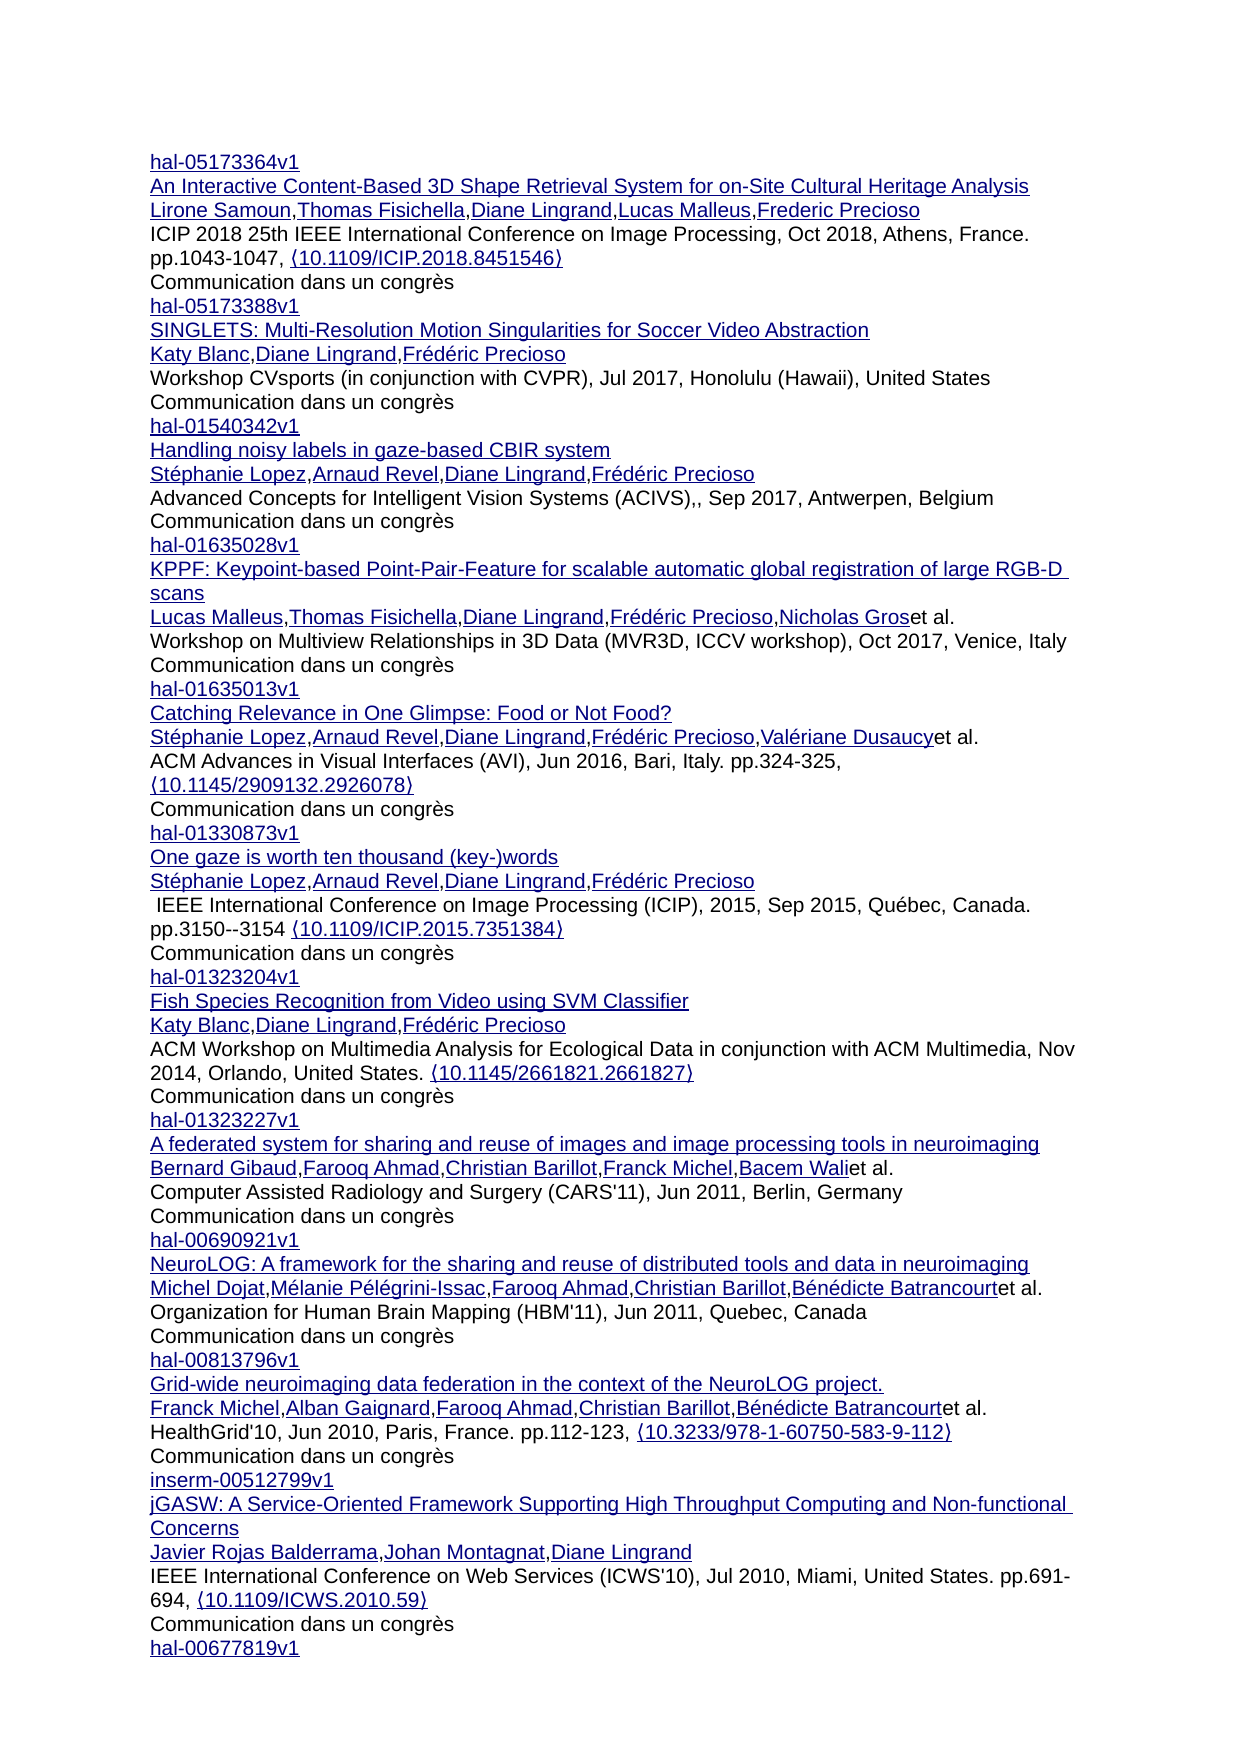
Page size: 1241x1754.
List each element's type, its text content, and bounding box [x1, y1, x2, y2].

table_cell SINGLETS: Multi-Resolution Motion Singularities for Soccer Video Abstraction Katy Blanc,Diane Lingrand,Frédéric Precioso Workshop CVsports (in conjunction with CVPR), Jul 2017, Honolulu (Hawaii), United States Communication dans un congrès hal-01540342v1 [150, 318, 1090, 437]
table_cell hal-05173364v1 [150, 150, 1090, 174]
table_cell One gaze is worth ten thousand (key-)words Stéphanie Lopez,Arnaud Revel,Diane Lingrand,Frédéric Precioso IEEE International Conference on Image Processing (ICIP), 2015, Sep 2015, Québec, Canada. pp.3150--3154 ⟨10.1109/ICIP.2015.7351384⟩ Communication dans un congrès hal-01323204v1 [150, 845, 1090, 988]
table_cell Catching Relevance in One Glimpse: Food or Not Food? Stéphanie Lopez,Arnaud Revel,Diane Lingrand,Frédéric Precioso,Valériane Dusaucyet al. ACM Advances in Visual Interfaces (AVI), Jun 2016, Bari, Italy. pp.324-325, ⟨10.1145/2909132.2926078⟩ Communication dans un congrès hal-01330873v1 [150, 701, 1090, 845]
table_cell Handling noisy labels in gaze-based CBIR system Stéphanie Lopez,Arnaud Revel,Diane Lingrand,Frédéric Precioso Advanced Concepts for Intelligent Vision Systems (ACIVS),, Sep 2017, Antwerpen, Belgium Communication dans un congrès hal-01635028v1 [150, 438, 1090, 557]
table_cell Grid-wide neuroimaging data federation in the context of the NeuroLOG project. Franck Michel,Alban Gaignard,Farooq Ahmad,Christian Barillot,Bénédicte Batrancourtet al. HealthGrid'10, Jun 2010, Paris, France. pp.112-123, ⟨10.3233/978-1-60750-583-9-112⟩ Communication dans un congrès inserm-00512799v1 [150, 1372, 1090, 1492]
table_cell NeuroLOG: A framework for the sharing and reuse of distributed tools and data in neuroimaging Michel Dojat,Mélanie Pélégrini-Issac,Farooq Ahmad,Christian Barillot,Bénédicte Batrancourtet al. Organization for Human Brain Mapping (HBM'11), Jun 2011, Quebec, Canada Communication dans un congrès hal-00813796v1 [150, 1252, 1090, 1372]
table_cell An Interactive Content-Based 3D Shape Retrieval System for on-Site Cultural Heritage Analysis Lirone Samoun,Thomas Fisichella,Diane Lingrand,Lucas Malleus,Frederic Precioso ICIP 2018 25th IEEE International Conference on Image Processing, Oct 2018, Athens, France. pp.1043-1047, ⟨10.1109/ICIP.2018.8451546⟩ Communication dans un congrès hal-05173388v1 [150, 174, 1090, 318]
table_cell jGASW: A Service-Oriented Framework Supporting High Throughput Computing and Non-functional Concerns Javier Rojas Balderrama,Johan Montagnat,Diane Lingrand IEEE International Conference on Web Services (ICWS'10), Jul 2010, Miami, United States. pp.691-694, ⟨10.1109/ICWS.2010.59⟩ Communication dans un congrès hal-00677819v1 [150, 1492, 1090, 1659]
table_cell KPPF: Keypoint-based Point-Pair-Feature for scalable automatic global registration of large RGB-D scans Lucas Malleus,Thomas Fisichella,Diane Lingrand,Frédéric Precioso,Nicholas Groset al. Workshop on Multiview Relationships in 3D Data (MVR3D, ICCV workshop), Oct 2017, Venice, Italy Communication dans un congrès hal-01635013v1 [150, 557, 1090, 701]
table_cell A federated system for sharing and reuse of images and image processing tools in neuroimaging Bernard Gibaud,Farooq Ahmad,Christian Barillot,Franck Michel,Bacem Waliet al. Computer Assisted Radiology and Surgery (CARS'11), Jun 2011, Berlin, Germany Communication dans un congrès hal-00690921v1 [150, 1132, 1090, 1252]
table_cell Fish Species Recognition from Video using SVM Classifier Katy Blanc,Diane Lingrand,Frédéric Precioso ACM Workshop on Multimedia Analysis for Ecological Data in conjunction with ACM Multimedia, Nov 2014, Orlando, United States. ⟨10.1145/2661821.2661827⟩ Communication dans un congrès hal-01323227v1 [150, 989, 1090, 1132]
